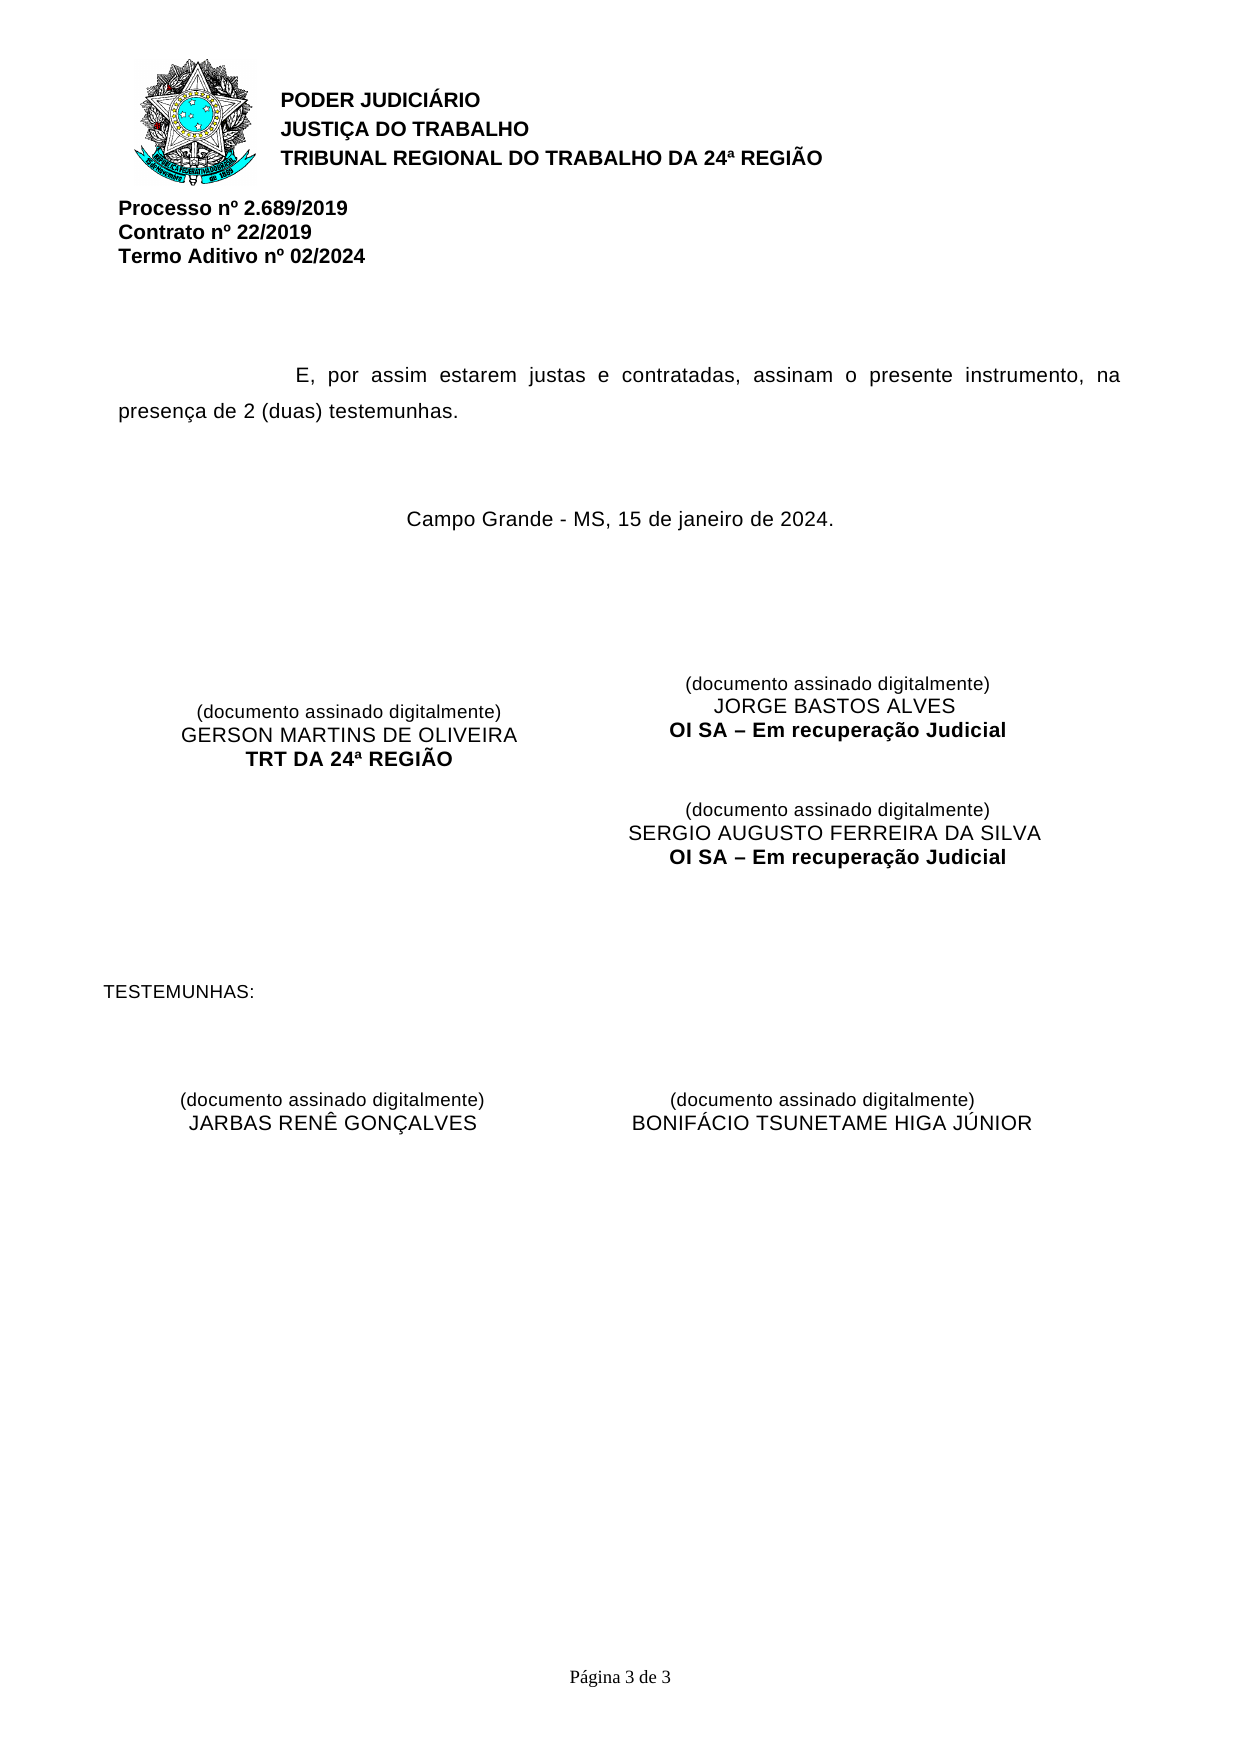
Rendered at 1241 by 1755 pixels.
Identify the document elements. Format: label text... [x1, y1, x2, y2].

text JARBAS RENÊ GONÇALVES BONIFÁCIO TSUNETAME HIGA JÚNIOR [103, 1111, 1119, 1135]
text TESTEMUNHAS: [103, 981, 1119, 1003]
table_header (documento assinado digitalmente) GERSON MARTINS DE OLIVEIRA TRT DA 24ª REGIÃO [118, 615, 598, 869]
text (documento assinado digitalmente) (documento assinado digitalmente) [118, 1089, 1119, 1111]
text E, por assim estarem justas e contratadas, assinam o presente instrumento, na presença de 2 (duas) testemunhas. [118, 363, 1122, 423]
table_header (documento assinado digitalmente) JORGE BASTOS ALVES OI SA – Em recuperação Judicial (documento assinado digitalmente) SERGIO AUGUSTO FERREIRA DA SILVA OI SA – Em recuperação Judicial [598, 615, 1096, 869]
text Campo Grande - MS, 15 de janeiro de 2024. [118, 507, 1122, 531]
